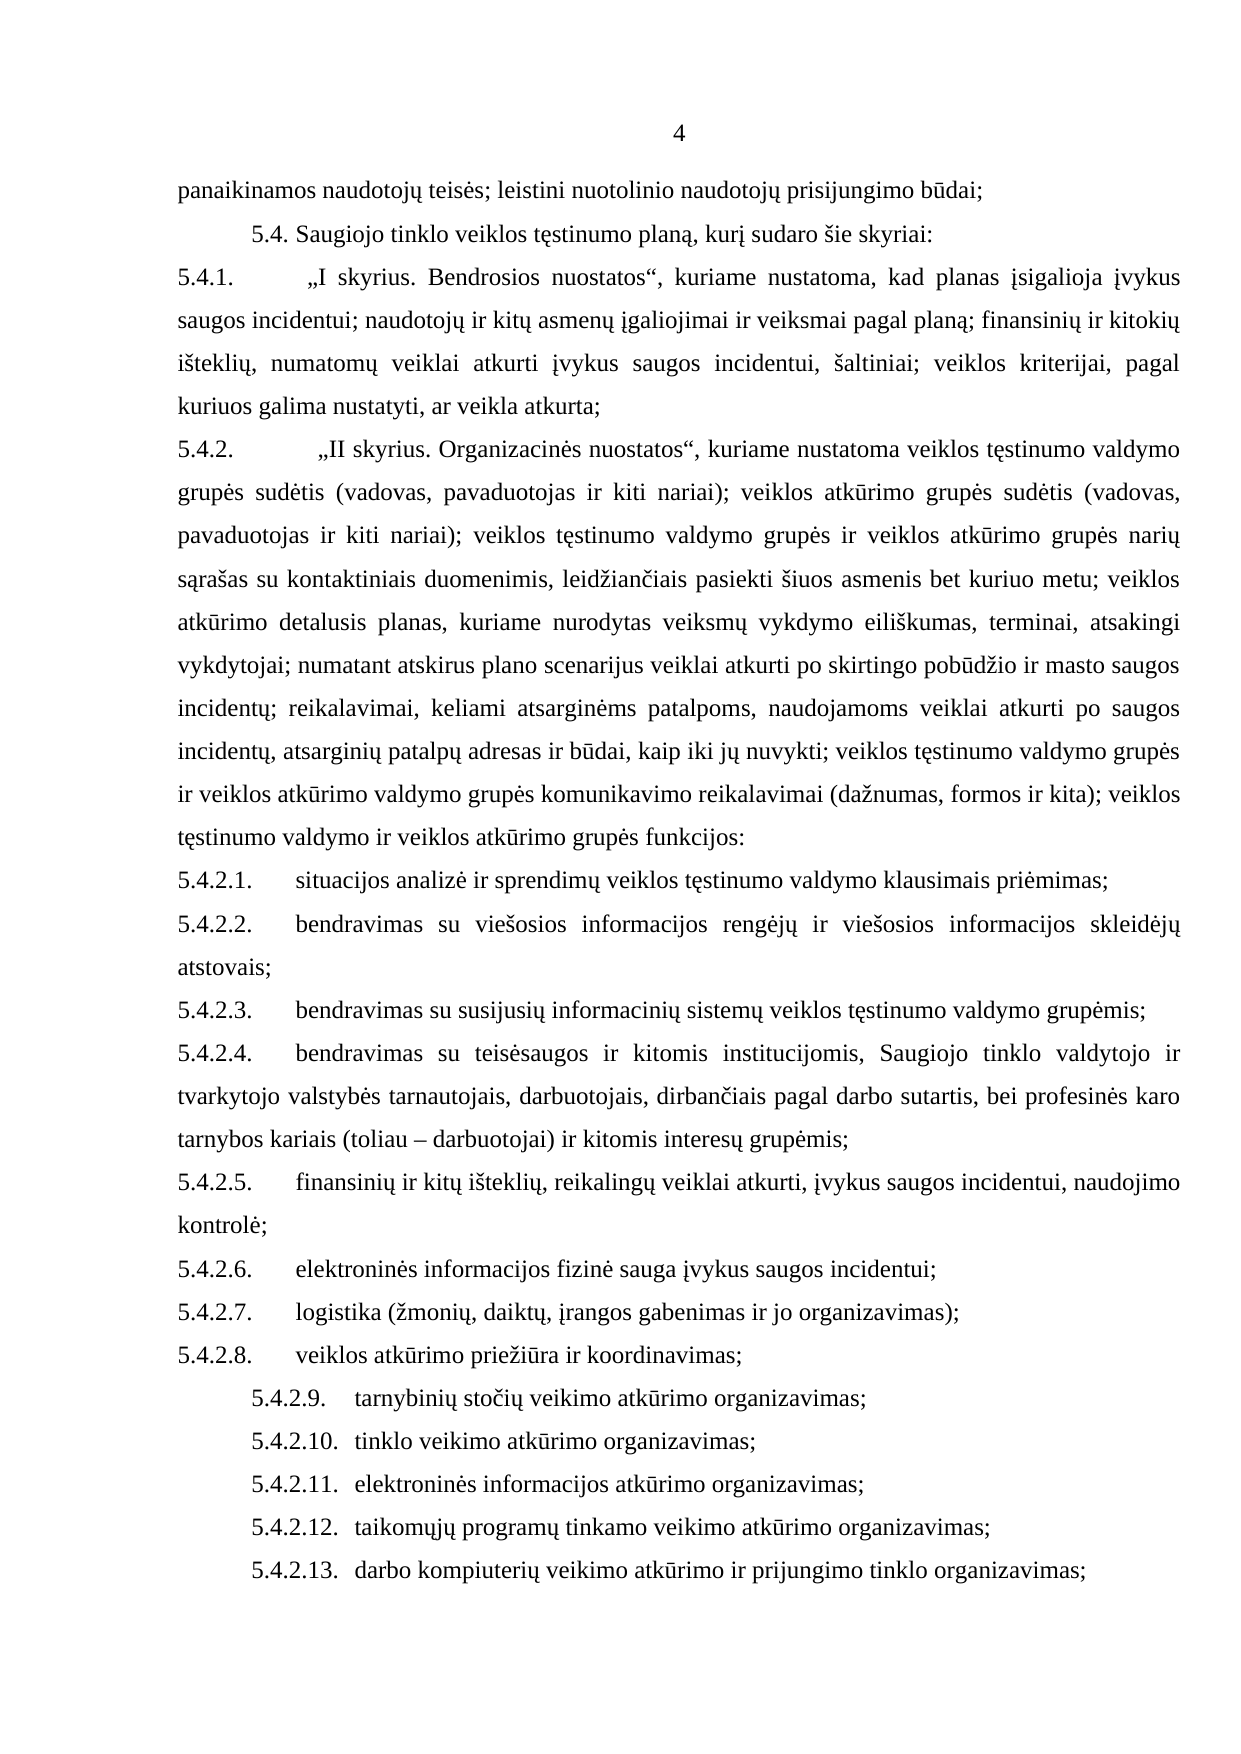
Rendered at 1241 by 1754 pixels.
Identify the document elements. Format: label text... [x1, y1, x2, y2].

text panaikinamos naudotojų teisės; leistini nuotolinio naudotojų prisijungimo būdai; [177, 176, 1181, 204]
text 5.4.2.1. situacijos analizė ir sprendimų veiklos tęstinumo valdymo klausimais priėmimas; [177, 866, 1181, 894]
text 5.4.2.8. veiklos atkūrimo priežiūra ir koordinavimas; [177, 1340, 1181, 1369]
text 5.4.2.6. elektroninės informacijos fizinė sauga įvykus saugos incidentui; [177, 1254, 1181, 1282]
text 5.4.2.2. bendravimas su viešosios informacijos rengėjų ir viešosios informacijos skleidėjų atstovais; [177, 909, 1181, 981]
text 5.4.2.11. elektroninės informacijos atkūrimo organizavimas; [177, 1469, 1181, 1498]
text 5.4.2.7. logistika (žmonių, daiktų, įrangos gabenimas ir jo organizavimas); [177, 1297, 1181, 1326]
text 5.4.2. „II skyrius. Organizacinės nuostatos“, kuriame nustatoma veiklos tęstinumo valdymo grupės sudėtis (vadovas, pavaduotojas ir kiti nariai); veiklos atkūrimo grupės sudėtis (vadovas, pavaduotojas ir kiti nariai); veiklos tęstinumo valdymo grupės ir veiklos atkūrimo grupės narių sąrašas su kontaktiniais duomenimis, leidžiančiais pasiekti šiuos asmenis bet kuriuo metu; veiklos atkūrimo detalusis planas, kuriame nurodytas veiksmų vykdymo eiliškumas, terminai, atsakingi vykdytojai; numatant atskirus plano scenarijus veiklai atkurti po skirtingo pobūdžio ir masto saugos incidentų; reikalavimai, keliami atsarginėms patalpoms, naudojamoms veiklai atkurti po saugos incidentų, atsarginių patalpų adresas ir būdai, kaip iki jų nuvykti; veiklos tęstinumo valdymo grupės ir veiklos atkūrimo valdymo grupės komunikavimo reikalavimai (dažnumas, formos ir kita); veiklos tęstinumo valdymo ir veiklos atkūrimo grupės funkcijos: [177, 434, 1181, 851]
text 5.4.2.10. tinklo veikimo atkūrimo organizavimas; [177, 1426, 1181, 1455]
text 5.4.2.13. darbo kompiuterių veikimo atkūrimo ir prijungimo tinklo organizavimas; [177, 1556, 1181, 1584]
text 5.4. Saugiojo tinklo veiklos tęstinumo planą, kurį sudaro šie skyriai: [177, 219, 1181, 247]
text 5.4.2.9. tarnybinių stočių veikimo atkūrimo organizavimas; [177, 1383, 1181, 1412]
text 5.4.2.12. taikomųjų programų tinkamo veikimo atkūrimo organizavimas; [177, 1512, 1181, 1541]
text 5.4.1. „I skyrius. Bendrosios nuostatos“, kuriame nustatoma, kad planas įsigalioja įvykus saugos incidentui; naudotojų ir kitų asmenų įgaliojimai ir veiksmai pagal planą; finansinių ir kitokių išteklių, numatomų veiklai atkurti įvykus saugos incidentui, šaltiniai; veiklos kriterijai, pagal kuriuos galima nustatyti, ar veikla atkurta; [177, 262, 1181, 420]
text 5.4.2.4. bendravimas su teisėsaugos ir kitomis institucijomis, Saugiojo tinklo valdytojo ir tvarkytojo valstybės tarnautojais, darbuotojais, dirbančiais pagal darbo sutartis, bei profesinės karo tarnybos kariais (toliau – darbuotojai) ir kitomis interesų grupėmis; [177, 1038, 1181, 1153]
text 5.4.2.5. finansinių ir kitų išteklių, reikalingų veiklai atkurti, įvykus saugos incidentui, naudojimo kontrolė; [177, 1167, 1181, 1239]
text 5.4.2.3. bendravimas su susijusių informacinių sistemų veiklos tęstinumo valdymo grupėmis; [177, 995, 1181, 1024]
